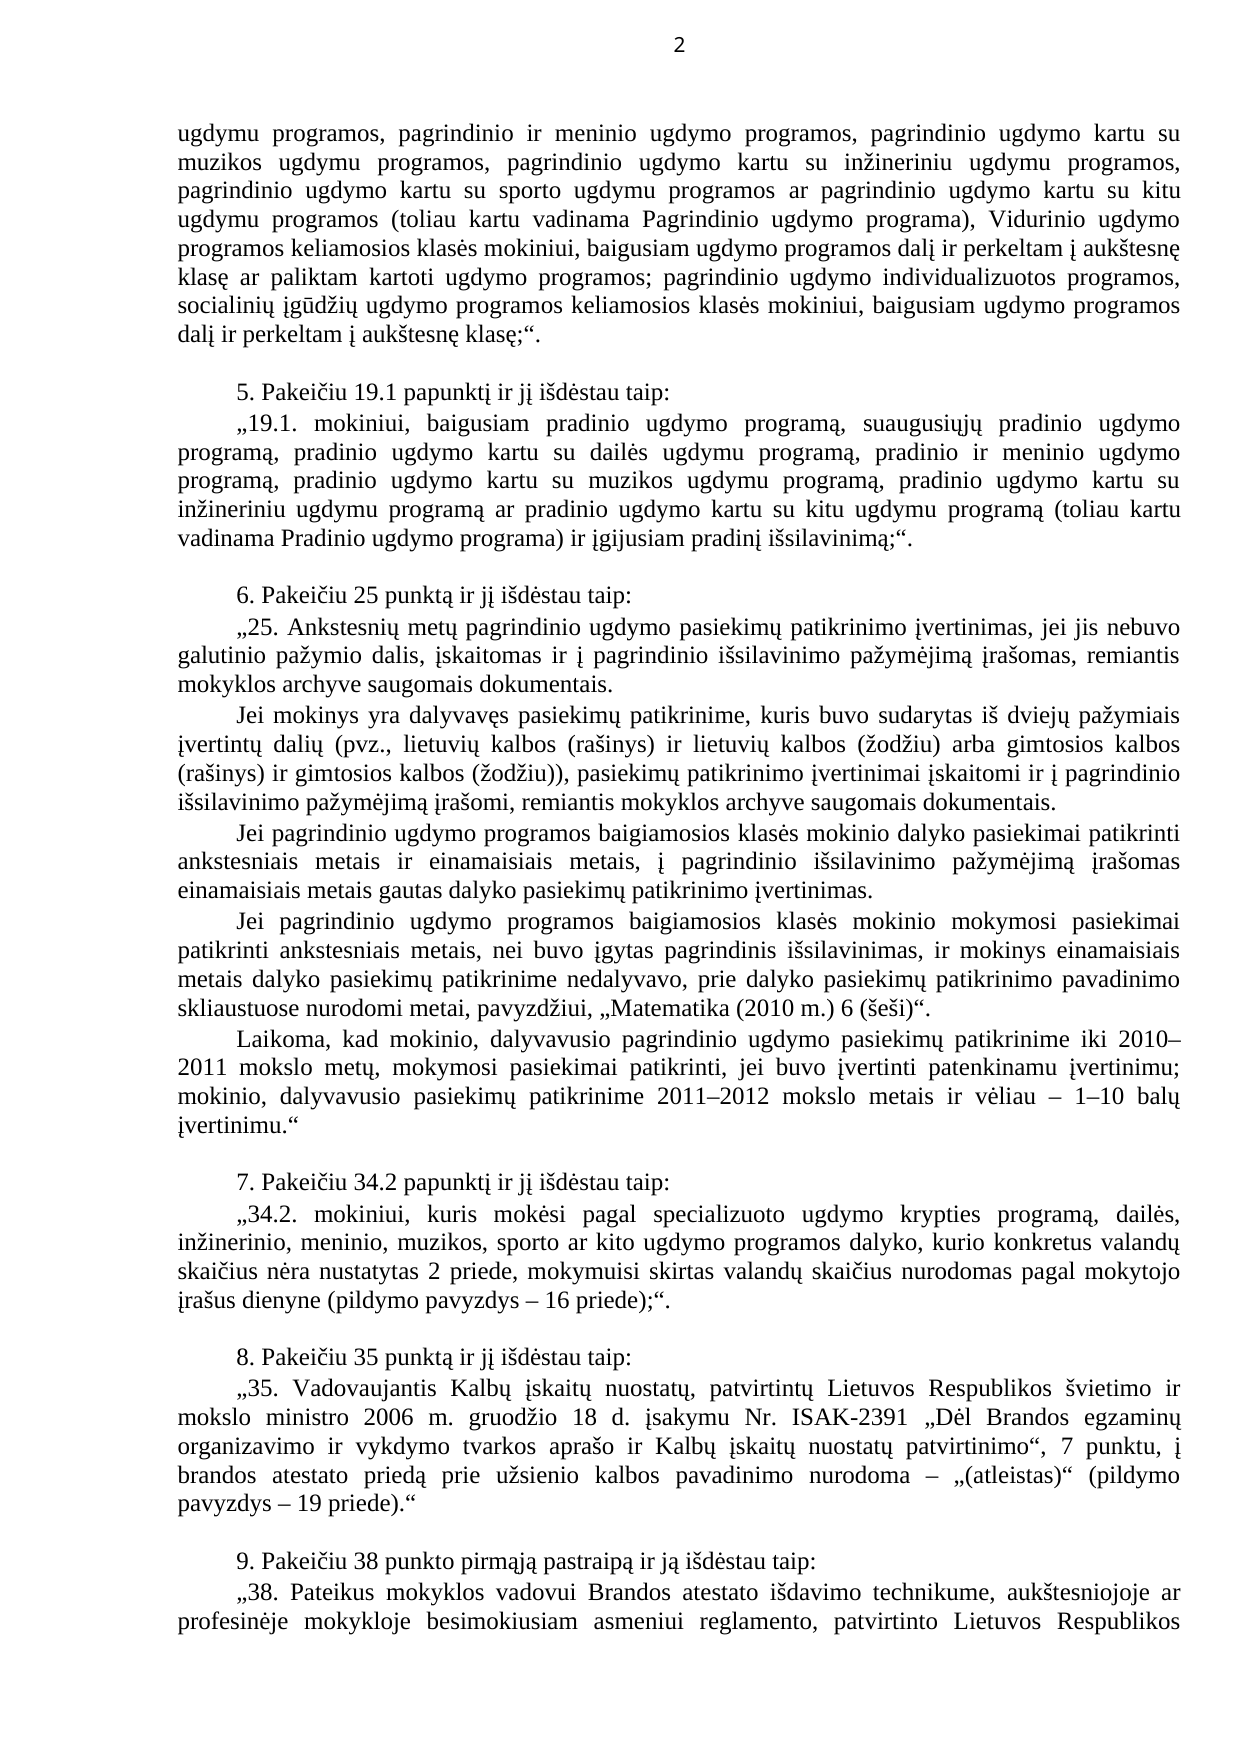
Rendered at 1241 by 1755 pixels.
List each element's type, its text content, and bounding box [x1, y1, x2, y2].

text „25. Ankstesnių metų pagrindinio ugdymo pasiekimų patikrinimo įvertinimas, jei jis nebuvo galutinio pažymio dalis, įskaitomas ir į pagrindinio išsilavinimo pažymėjimą įrašomas, remiantis mokyklos archyve saugomais dokumentais. [177, 612, 1181, 698]
text 6. Pakeičiu 25 punktą ir jį išdėstau taip: [177, 581, 1181, 609]
text „38. Pateikus mokyklos vadovui Brandos atestato išdavimo technikume, aukštesniojoje ar profesinėje mokykloje besimokiusiam asmeniui reglamento, patvirtinto Lietuvos Respublikos [177, 1577, 1181, 1635]
text „19.1. mokiniui, baigusiam pradinio ugdymo programą, suaugusiųjų pradinio ugdymo programą, pradinio ugdymo kartu su dailės ugdymu programą, pradinio ir meninio ugdymo programą, pradinio ugdymo kartu su muzikos ugdymu programą, pradinio ugdymo kartu su inžineriniu ugdymu programą ar pradinio ugdymo kartu su kitu ugdymu programą (toliau kartu vadinama Pradinio ugdymo programa) ir įgijusiam pradinį išsilavinimą;“. [177, 408, 1181, 552]
text Jei mokinys yra dalyvavęs pasiekimų patikrinime, kuris buvo sudarytas iš dviejų pažymiais įvertintų dalių (pvz., lietuvių kalbos (rašinys) ir lietuvių kalbos (žodžiu) arba gimtosios kalbos (rašinys) ir gimtosios kalbos (žodžiu)), pasiekimų patikrinimo įvertinimai įskaitomi ir į pagrindinio išsilavinimo pažymėjimą įrašomi, remiantis mokyklos archyve saugomais dokumentais. [177, 700, 1181, 815]
text „35. Vadovaujantis Kalbų įskaitų nuostatų, patvirtintų Lietuvos Respublikos švietimo ir mokslo ministro 2006 m. gruodžio 18 d. įsakymu Nr. ISAK-2391 „Dėl Brandos egzaminų organizavimo ir vykdymo tvarkos aprašo ir Kalbų įskaitų nuostatų patvirtinimo“, 7 punktu, į brandos atestato priedą prie užsienio kalbos pavadinimo nurodoma – „(atleistas)“ (pildymo pavyzdys – 19 priede).“ [177, 1373, 1181, 1517]
text „34.2. mokiniui, kuris mokėsi pagal specializuoto ugdymo krypties programą, dailės, inžinerinio, meninio, muzikos, sporto ar kito ugdymo programos dalyko, kurio konkretus valandų skaičius nėra nustatytas 2 priede, mokymuisi skirtas valandų skaičius nurodomas pagal mokytojo įrašus dienyne (pildymo pavyzdys – 16 priede);“. [177, 1199, 1181, 1314]
text ugdymu programos, pagrindinio ir meninio ugdymo programos, pagrindinio ugdymo kartu su muzikos ugdymu programos, pagrindinio ugdymo kartu su inžineriniu ugdymu programos, pagrindinio ugdymo kartu su sporto ugdymu programos ar pagrindinio ugdymo kartu su kitu ugdymu programos (toliau kartu vadinama Pagrindinio ugdymo programa), Vidurinio ugdymo programos keliamosios klasės mokiniui, baigusiam ugdymo programos dalį ir perkeltam į aukštesnę klasę ar paliktam kartoti ugdymo programos; pagrindinio ugdymo individualizuotos programos, socialinių įgūdžių ugdymo programos keliamosios klasės mokiniui, baigusiam ugdymo programos dalį ir perkeltam į aukštesnę klasę;“. [177, 118, 1181, 348]
text Jei pagrindinio ugdymo programos baigiamosios klasės mokinio dalyko pasiekimai patikrinti ankstesniais metais ir einamaisiais metais, į pagrindinio išsilavinimo pažymėjimą įrašomas einamaisiais metais gautas dalyko pasiekimų patikrinimo įvertinimas. [177, 818, 1181, 904]
text 7. Pakeičiu 34.2 papunktį ir jį išdėstau taip: [177, 1167, 1181, 1196]
text 5. Pakeičiu 19.1 papunktį ir jį išdėstau taip: [177, 377, 1181, 406]
text 8. Pakeičiu 35 punktą ir jį išdėstau taip: [177, 1342, 1181, 1371]
text Laikoma, kad mokinio, dalyvavusio pagrindinio ugdymo pasiekimų patikrinime iki 2010–2011 mokslo metų, mokymosi pasiekimai patikrinti, jei buvo įvertinti patenkinamu įvertinimu; mokinio, dalyvavusio pasiekimų patikrinime 2011–2012 mokslo metais ir vėliau – 1–10 balų įvertinimu.“ [177, 1024, 1181, 1139]
text 9. Pakeičiu 38 punkto pirmąją pastraipą ir ją išdėstau taip: [177, 1546, 1181, 1575]
text Jei pagrindinio ugdymo programos baigiamosios klasės mokinio mokymosi pasiekimai patikrinti ankstesniais metais, nei buvo įgytas pagrindinis išsilavinimas, ir mokinys einamaisiais metais dalyko pasiekimų patikrinime nedalyvavo, prie dalyko pasiekimų patikrinimo pavadinimo skliaustuose nurodomi metai, pavyzdžiui, „Matematika (2010 m.) 6 (šeši)“. [177, 906, 1181, 1021]
